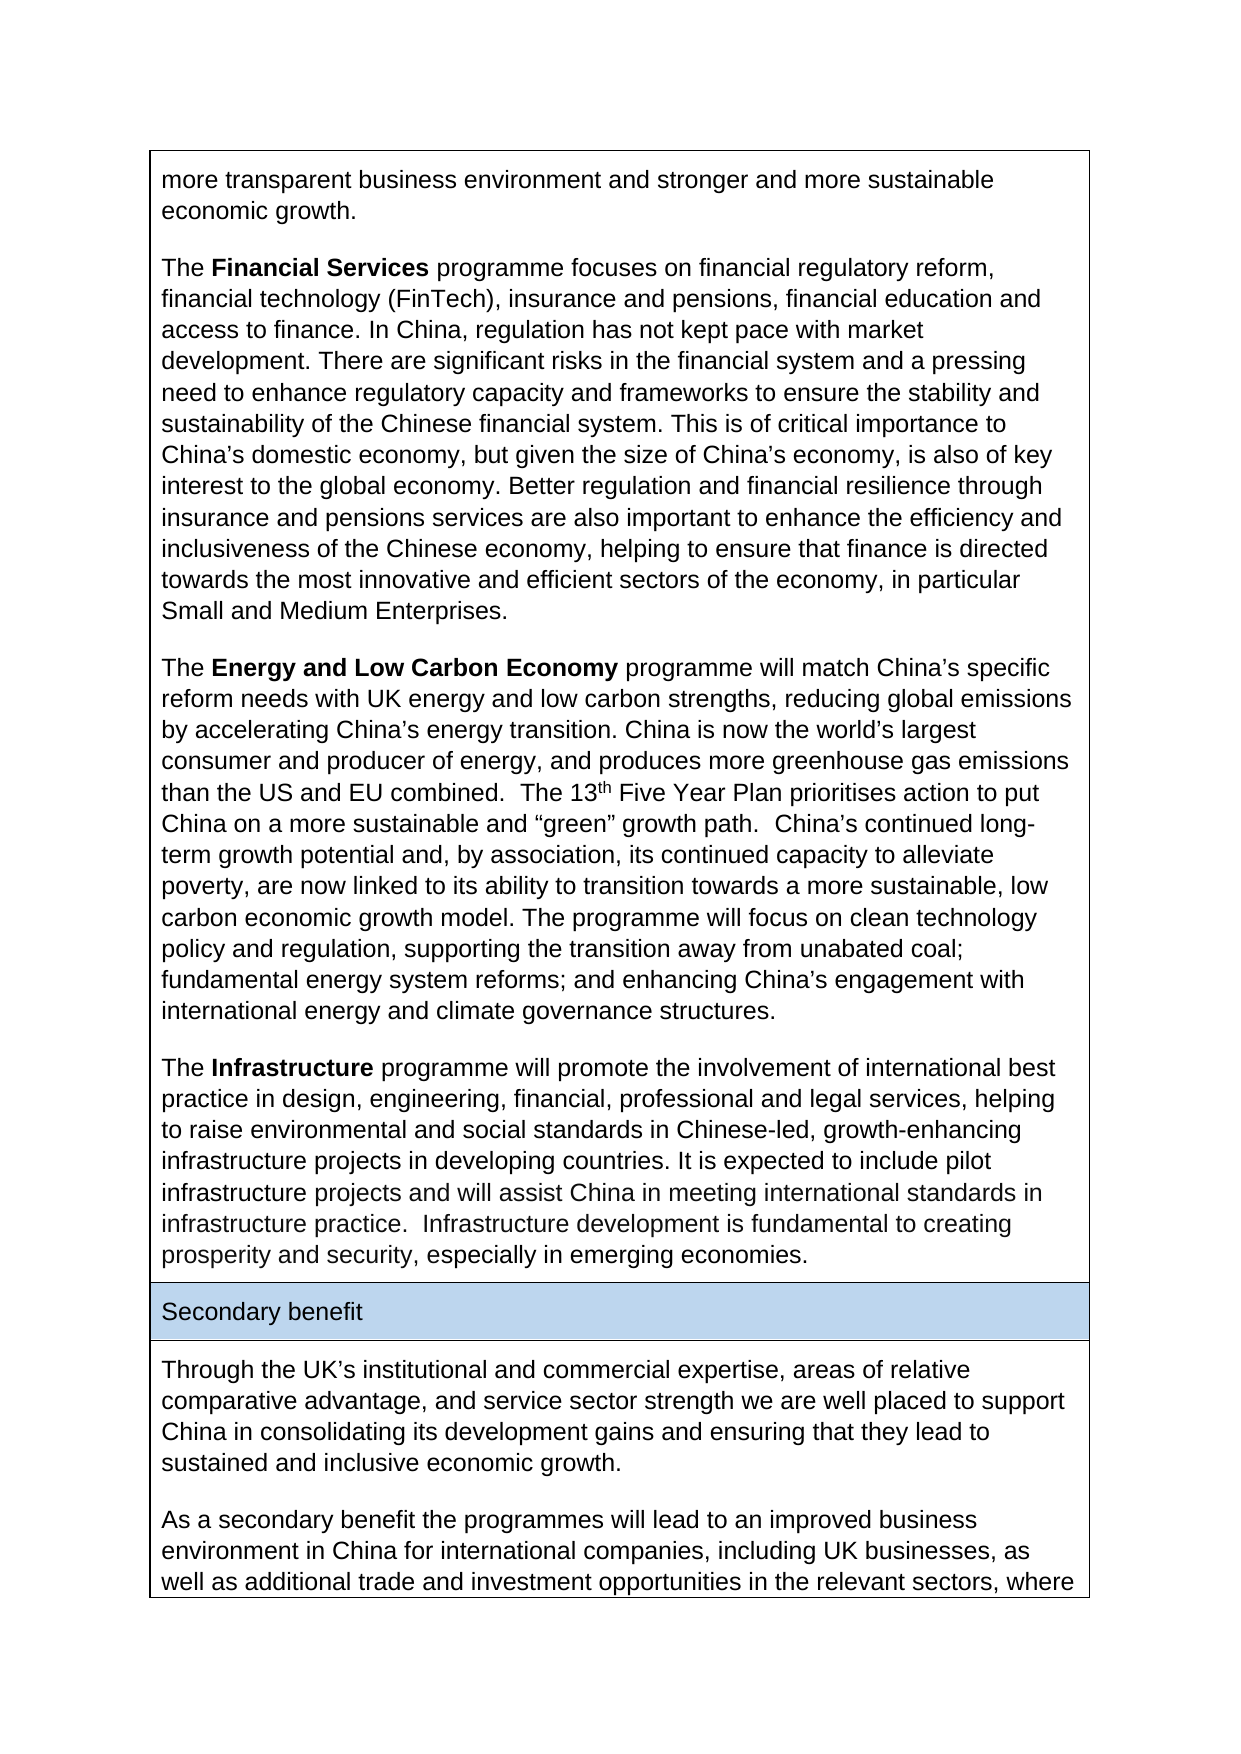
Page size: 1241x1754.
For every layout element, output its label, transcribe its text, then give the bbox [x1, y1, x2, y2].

table_cell Through the UK’s institutional and commercial expertise, areas of relative comparative advantage, and service sector strength we are well placed to support China in consolidating its development gains and ensuring that they lead to sustained and inclusive economic growth. As a secondary benefit the programmes will lead to an improved business environment in China for international companies, including UK businesses, as well as additional trade and investment opportunities in the relevant sectors, where [151, 1341, 1089, 1597]
table_cell more transparent business environment and stronger and more sustainable economic growth. The Financial Services programme focuses on financial regulatory reform, financial technology (FinTech), insurance and pensions, financial education and access to finance. In China, regulation has not kept pace with market development. There are significant risks in the financial system and a pressing need to enhance regulatory capacity and frameworks to ensure the stability and sustainability of the Chinese financial system. This is of critical importance to China’s domestic economy, but given the size of China’s economy, is also of key interest to the global economy. Better regulation and financial resilience through insurance and pensions services are also important to enhance the efficiency and inclusiveness of the Chinese economy, helping to ensure that finance is directed towards the most innovative and efficient sectors of the economy, in particular Small and Medium Enterprises. The Energy and Low Carbon Economy programme will match China’s specific reform needs with UK energy and low carbon strengths, reducing global emissions by accelerating China’s energy transition. China is now the world’s largest consumer and producer of energy, and produces more greenhouse gas emissions than the US and EU combined. The 13th Five Year Plan prioritises action to put China on a more sustainable and “green” growth path. China’s continued long-term growth potential and, by association, its continued capacity to alleviate poverty, are now linked to its ability to transition towards a more sustainable, low carbon economic growth model. The programme will focus on clean technology policy and regulation, supporting the transition away from unabated coal; fundamental energy system reforms; and enhancing China’s engagement with international energy and climate governance structures. The Infrastructure programme will promote the involvement of international best practice in design, engineering, financial, professional and legal services, helping to raise environmental and social standards in Chinese-led, growth-enhancing infrastructure projects in developing countries. It is expected to include pilot infrastructure projects and will assist China in meeting international standards in infrastructure practice. Infrastructure development is fundamental to creating prosperity and security, especially in emerging economies. [151, 151, 1089, 1282]
table_cell Secondary benefit [151, 1283, 1089, 1339]
